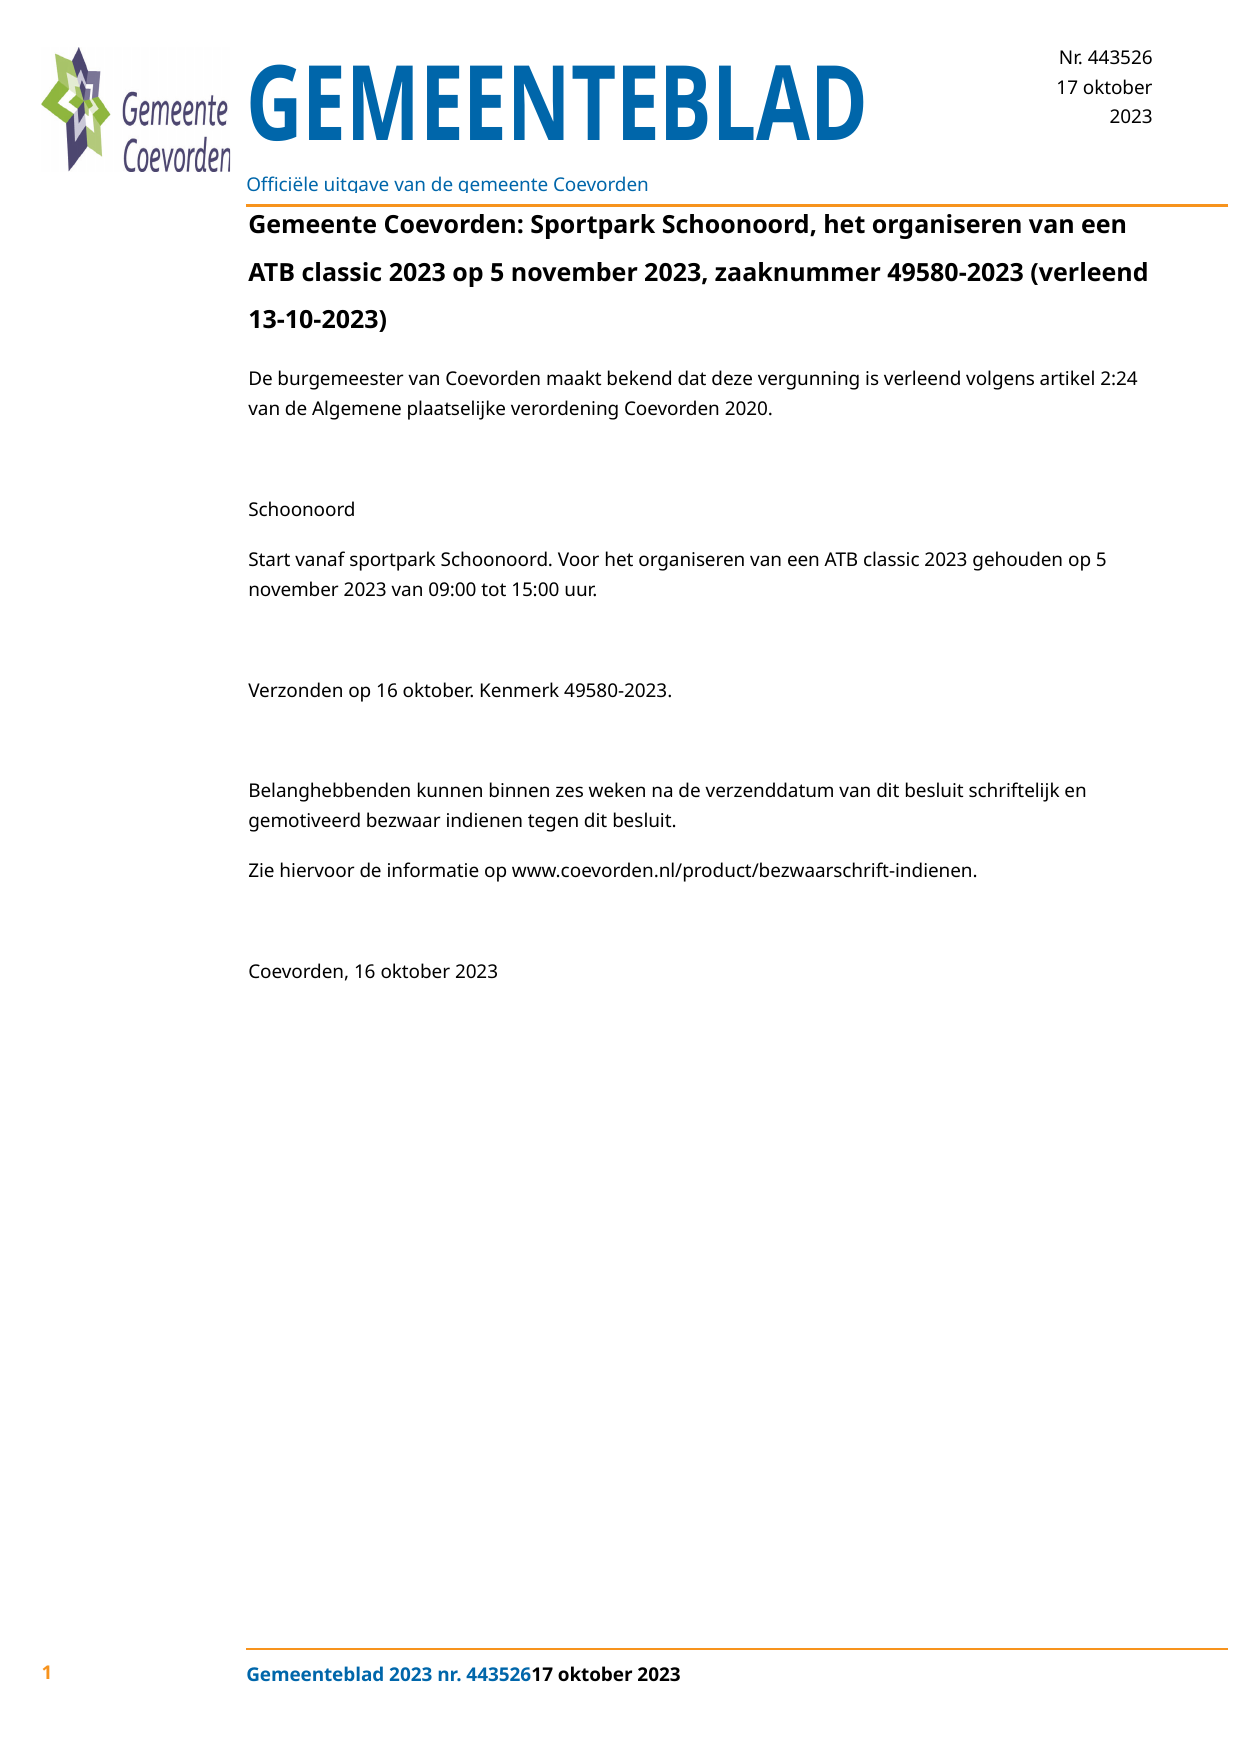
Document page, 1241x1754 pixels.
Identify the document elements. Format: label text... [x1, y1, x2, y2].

picture [41, 47, 231, 172]
text Schoonoord [248, 496, 1152, 522]
text Belanghebbenden kunnen binnen zes weken na de verzenddatum van dit besluit schriftelijk en gemotiveerd bezwaar indienen tegen dit besluit. [248, 778, 1152, 833]
text Verzonden op 16 oktober. Kenmerk 49580-2023. [248, 677, 1152, 702]
text Gemeente Coevorden: Sportpark Schoonoord, het organiseren van een ATB classic 2023 op 5 november 2023, zaaknummer 49580-2023 (verleend 13-10-2023) [248, 207, 1152, 336]
text Coevorden, 16 oktober 2023 [248, 958, 1152, 984]
text De burgemeester van Coevorden maakt bekend dat deze vergunning is verleend volgens artikel 2:24 van de Algemene plaatselijke verordening Coevorden 2020. [248, 366, 1152, 421]
text Zie hiervoor de informatie op www.coevorden.nl/product/bezwaarschrift-indienen. [248, 858, 1152, 883]
text Start vanaf sportpark Schoonoord. Voor het organiseren van een ATB classic 2023 gehouden op 5 november 2023 van 09:00 tot 15:00 uur. [248, 546, 1152, 602]
